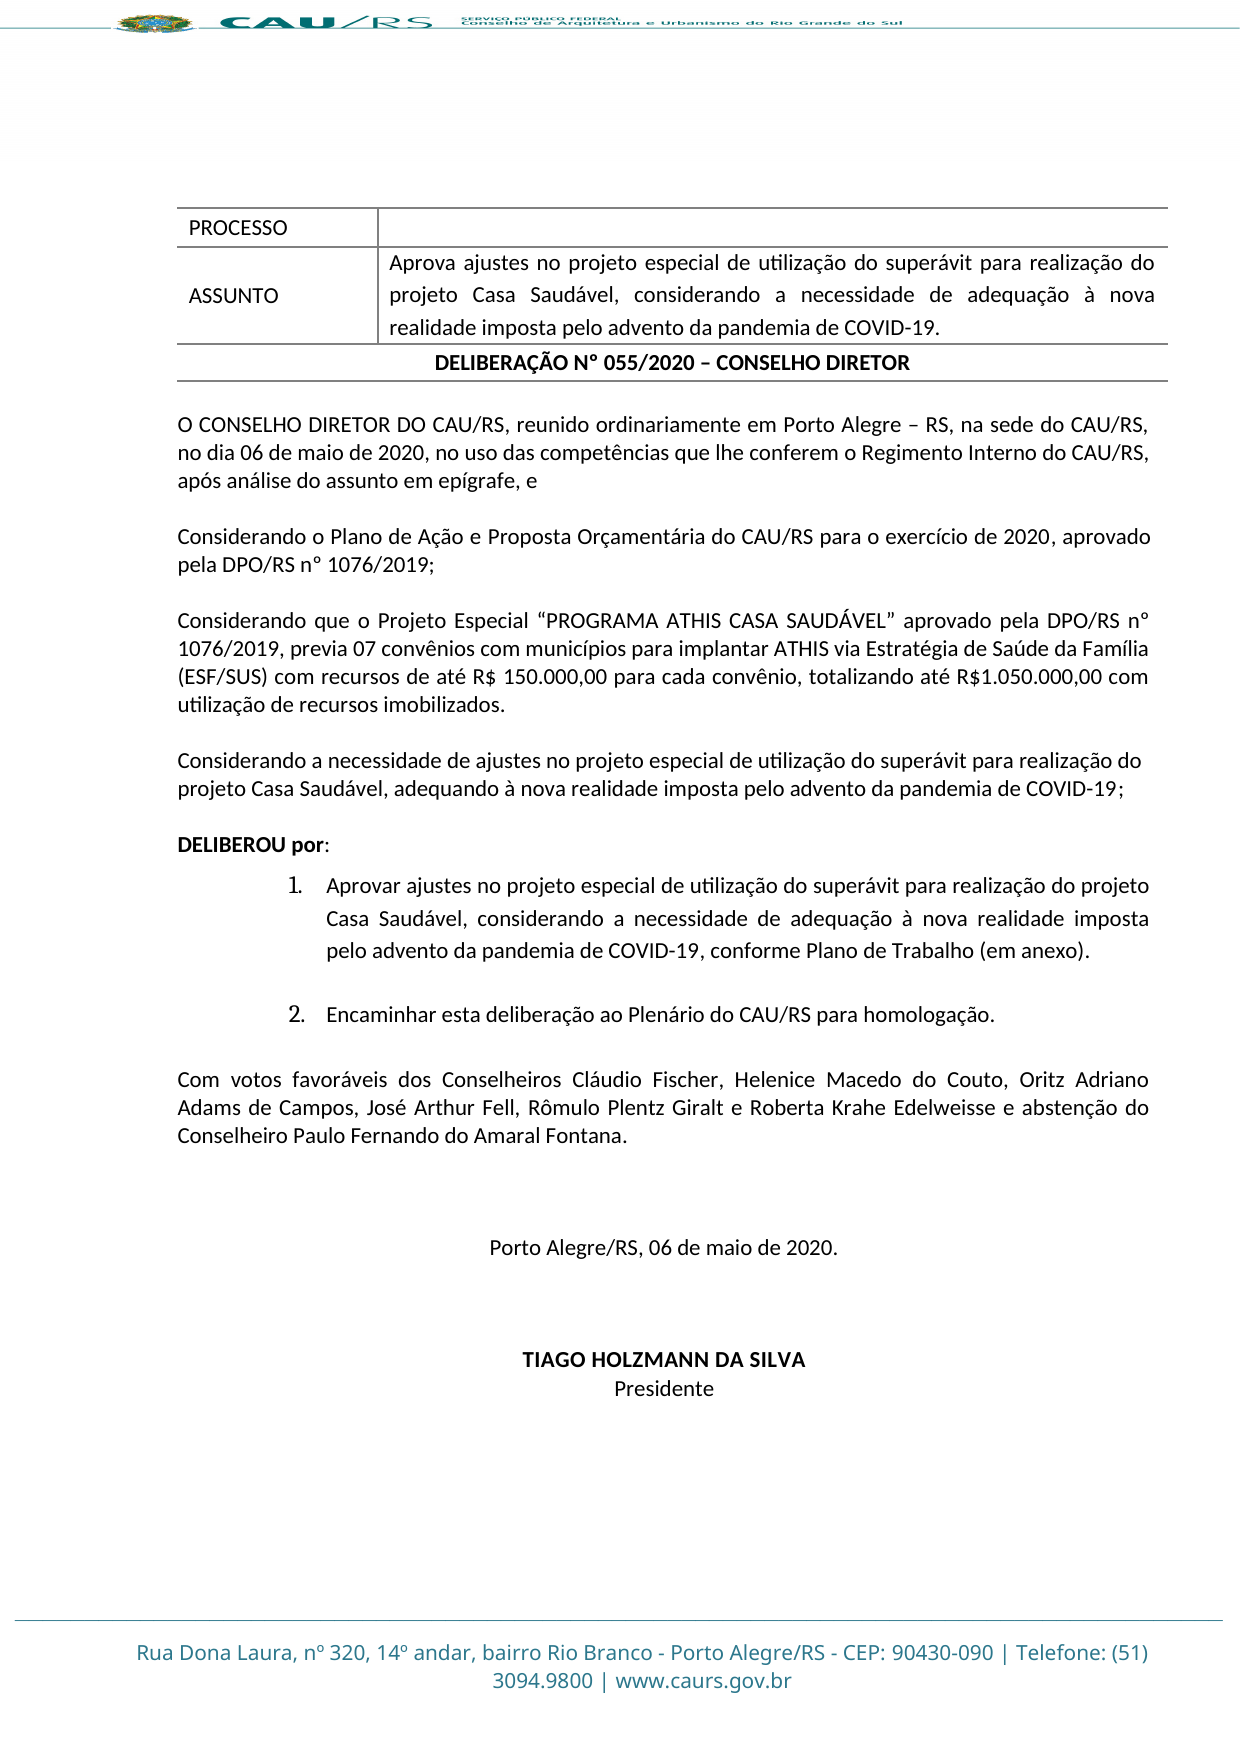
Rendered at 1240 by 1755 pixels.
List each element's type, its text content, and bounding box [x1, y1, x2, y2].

text Presidente [177, 1374, 1151, 1402]
table_cell ASSUNTO [177, 248, 377, 343]
text Considerando que o Projeto Especial “PROGRAMA ATHIS CASA SAUDÁVEL” aprovado pela DPO/RS nº 1076/2019, previa 07 convênios com municípios para implantar ATHIS via Estratégia de Saúde da Família (ESF/SUS) com recursos de até R$ 150.000,00 para cada convênio, totalizando até R$1.050.000,00 com utilização de recursos imobilizados. [177, 606, 1151, 718]
table_cell Aprova ajustes no projeto especial de utilização do superávit para realização do projeto Casa Saudável, considerando a necessidade de adequação à nova realidade imposta pelo advento da pandemia de COVID-19. [379, 248, 1168, 343]
text TIAGO HOLZMANN DA SILVA [177, 1346, 1151, 1374]
text Porto Alegre/RS, 06 de maio de 2020. [177, 1233, 1151, 1262]
text O CONSELHO DIRETOR DO CAU/RS, reunido ordinariamente em Porto Alegre – RS, na sede do CAU/RS, no dia 06 de maio de 2020, no uso das competências que lhe conferem o Regimento Interno do CAU/RS, após análise do assunto em epígrafe, e [177, 410, 1151, 494]
table_cell DELIBERAÇÃO Nº 055/2020 – CONSELHO DIRETOR [177, 345, 1168, 380]
text Com votos favoráveis dos Conselheiros Cláudio Fischer, Helenice Macedo do Couto, Oritz Adriano Adams de Campos, José Arthur Fell, Rômulo Plentz Giralt e Roberta Krahe Edelweisse e abstenção do Conselheiro Paulo Fernando do Amaral Fontana. [177, 1065, 1151, 1149]
text Considerando o Plano de Ação e Proposta Orçamentária do CAU/RS para o exercício de 2020, aprovado pela DPO/RS nº 1076/2019; [177, 522, 1151, 578]
list Encaminhar esta deliberação ao Plenário do CAU/RS para homologação. [288, 1000, 1151, 1029]
list Aprovar ajustes no projeto especial de utilização do superávit para realização do projeto Casa Saudável, considerando a necessidade de adequação à nova realidade imposta pelo advento da pandemia de COVID-19, conforme Plano de Trabalho (em anexo). [288, 871, 1151, 964]
table_header [379, 209, 1168, 246]
text DELIBEROU por: [177, 830, 1151, 858]
text Considerando a necessidade de ajustes no projeto especial de utilização do superávit para realização do projeto Casa Saudável, adequando à nova realidade imposta pelo advento da pandemia de COVID-19; [177, 746, 1151, 802]
table_header PROCESSO [177, 209, 377, 246]
